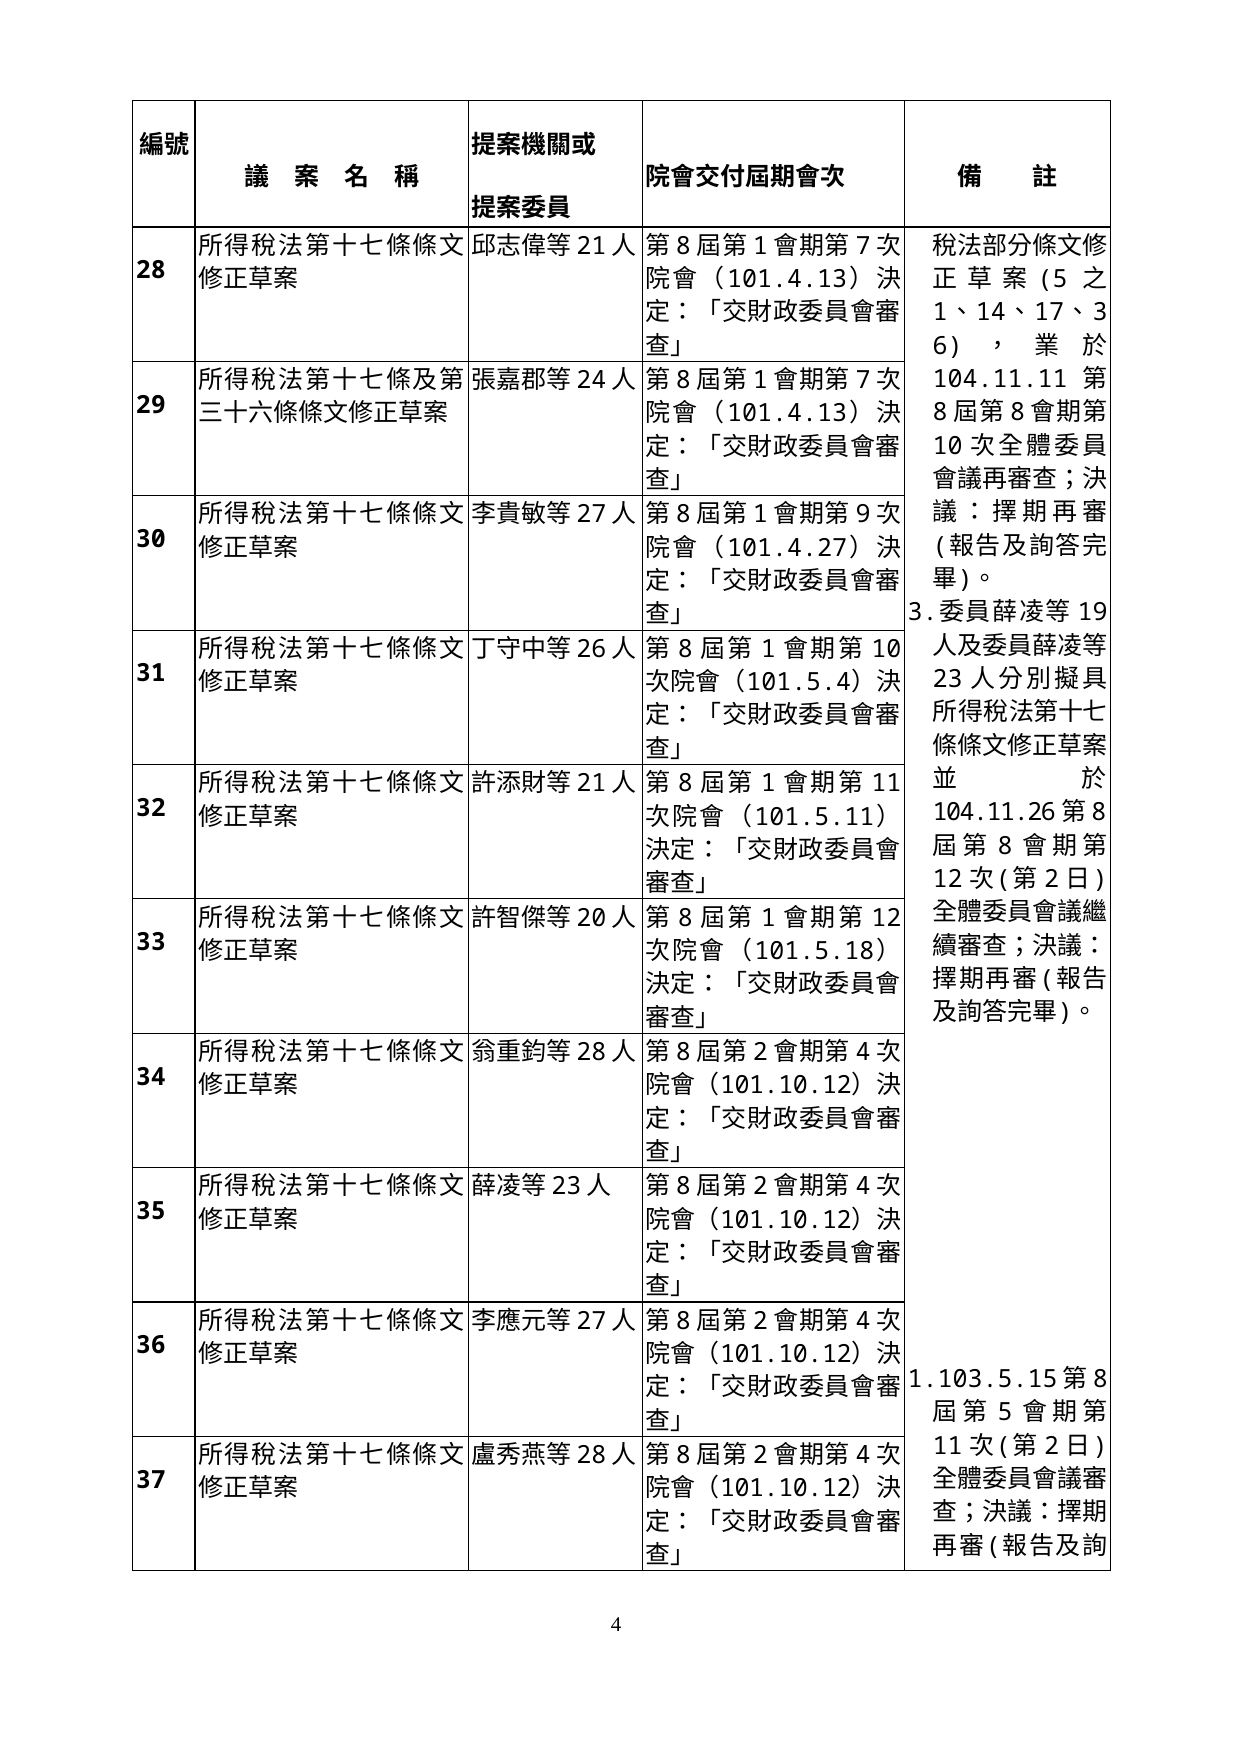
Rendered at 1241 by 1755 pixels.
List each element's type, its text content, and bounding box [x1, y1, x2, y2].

table_header 編號 [133, 101, 194, 226]
table_cell 第8屆第1會期第7次院會（101.4.13）決定：「交財政委員會審查」 [643, 362, 904, 495]
table_cell [133, 496, 194, 629]
table_cell [133, 899, 194, 1033]
table_cell [133, 1168, 194, 1301]
table_cell [133, 362, 194, 495]
table_cell 第8屆第1會期第7次院會（101.4.13）決定：「交財政委員會審查」 [643, 228, 904, 361]
table_cell 第8屆第1會期第10次院會（101.5.4）決定：「交財政委員會審查」 [643, 631, 904, 764]
table_cell 所得稅法第十七條條文修正草案 [196, 228, 468, 361]
table_cell 丁守中等26人 [469, 631, 642, 764]
table_cell 第8屆第2會期第4次院會（101.10.12）決定：「交財政委員會審查」 [643, 1303, 904, 1436]
table_cell [133, 765, 194, 898]
table_cell 第8屆第2會期第4次院會（101.10.12）決定：「交財政委員會審查」 [643, 1437, 904, 1570]
table_cell [133, 228, 194, 361]
table_cell [133, 631, 194, 764]
table_header 備 註 [905, 101, 1110, 226]
table_cell 翁重鈞等28人 [469, 1034, 642, 1167]
table_cell [133, 1303, 194, 1436]
table_cell 張嘉郡等24人 [469, 362, 642, 495]
table_cell 第8屆第1會期第11次院會（101.5.11）決定：「交財政委員會審查」 [643, 765, 904, 898]
table_cell 薛凌等23人 [469, 1168, 642, 1301]
table_cell 第8屆第2會期第4次院會（101.10.12）決定：「交財政委員會審查」 [643, 1168, 904, 1301]
table_header 提案機關或 提案委員 [469, 101, 642, 226]
table_header 院會交付屆期會次 [643, 101, 904, 226]
table_cell 所得稅法第十七條條文修正草案 [196, 765, 468, 898]
table_cell 所得稅法第十七條條文修正草案 [196, 631, 468, 764]
table_cell 邱志偉等21人 [469, 228, 642, 361]
table_cell 盧秀燕等28人 [469, 1437, 642, 1570]
table_cell 第8屆第1會期第12次院會（101.5.18）決定：「交財政委員會審查」 [643, 899, 904, 1033]
table_cell 所得稅法第十七條條文修正草案 [196, 899, 468, 1033]
table_cell 所得稅法第十七條條文修正草案 [196, 1437, 468, 1570]
table_cell 所得稅法第十七條條文修正草案 [196, 1168, 468, 1301]
table_cell 第8屆第1會期第9次院會（101.4.27）決定：「交財政委員會審查」 [643, 496, 904, 629]
table_header 議 案 名 稱 [196, 101, 468, 226]
table_cell [133, 1437, 194, 1570]
table_cell 李貴敏等27人 [469, 496, 642, 629]
table_cell 許添財等21人 [469, 765, 642, 898]
table_cell 所得稅法第十七條及第三十六條條文修正草案 [196, 362, 468, 495]
table_cell 許智傑等20人 [469, 899, 642, 1033]
table_cell [133, 1034, 194, 1167]
table_cell 第8屆第2會期第4次院會（101.10.12）決定：「交財政委員會審查」 [643, 1034, 904, 1167]
table_cell 李應元等27人 [469, 1303, 642, 1436]
table_cell 所得稅法第十七條條文修正草案 [196, 1303, 468, 1436]
table_cell 稅法部分條文修正草案(5之1、14、17、36)，業於104.11.11第8屆第8會期第10次全體委員會議再審查；決議：擇期再審(報告及詢答完畢)。 3.委員薛凌等19人及委員薛凌等23人分別擬具所得稅法第十七條條文修正草案並於104.11.26第8屆第8會期第12次(第2日)全體委員會議繼續審查；決議：擇期再審(報告及詢答完畢)。 1.103.5.15第8屆第5會期第11次(第2日)全體委員會議審查；決議：擇期再審(報告及詢 [905, 228, 1110, 1570]
table_cell 所得稅法第十七條條文修正草案 [196, 496, 468, 629]
table_cell 所得稅法第十七條條文修正草案 [196, 1034, 468, 1167]
